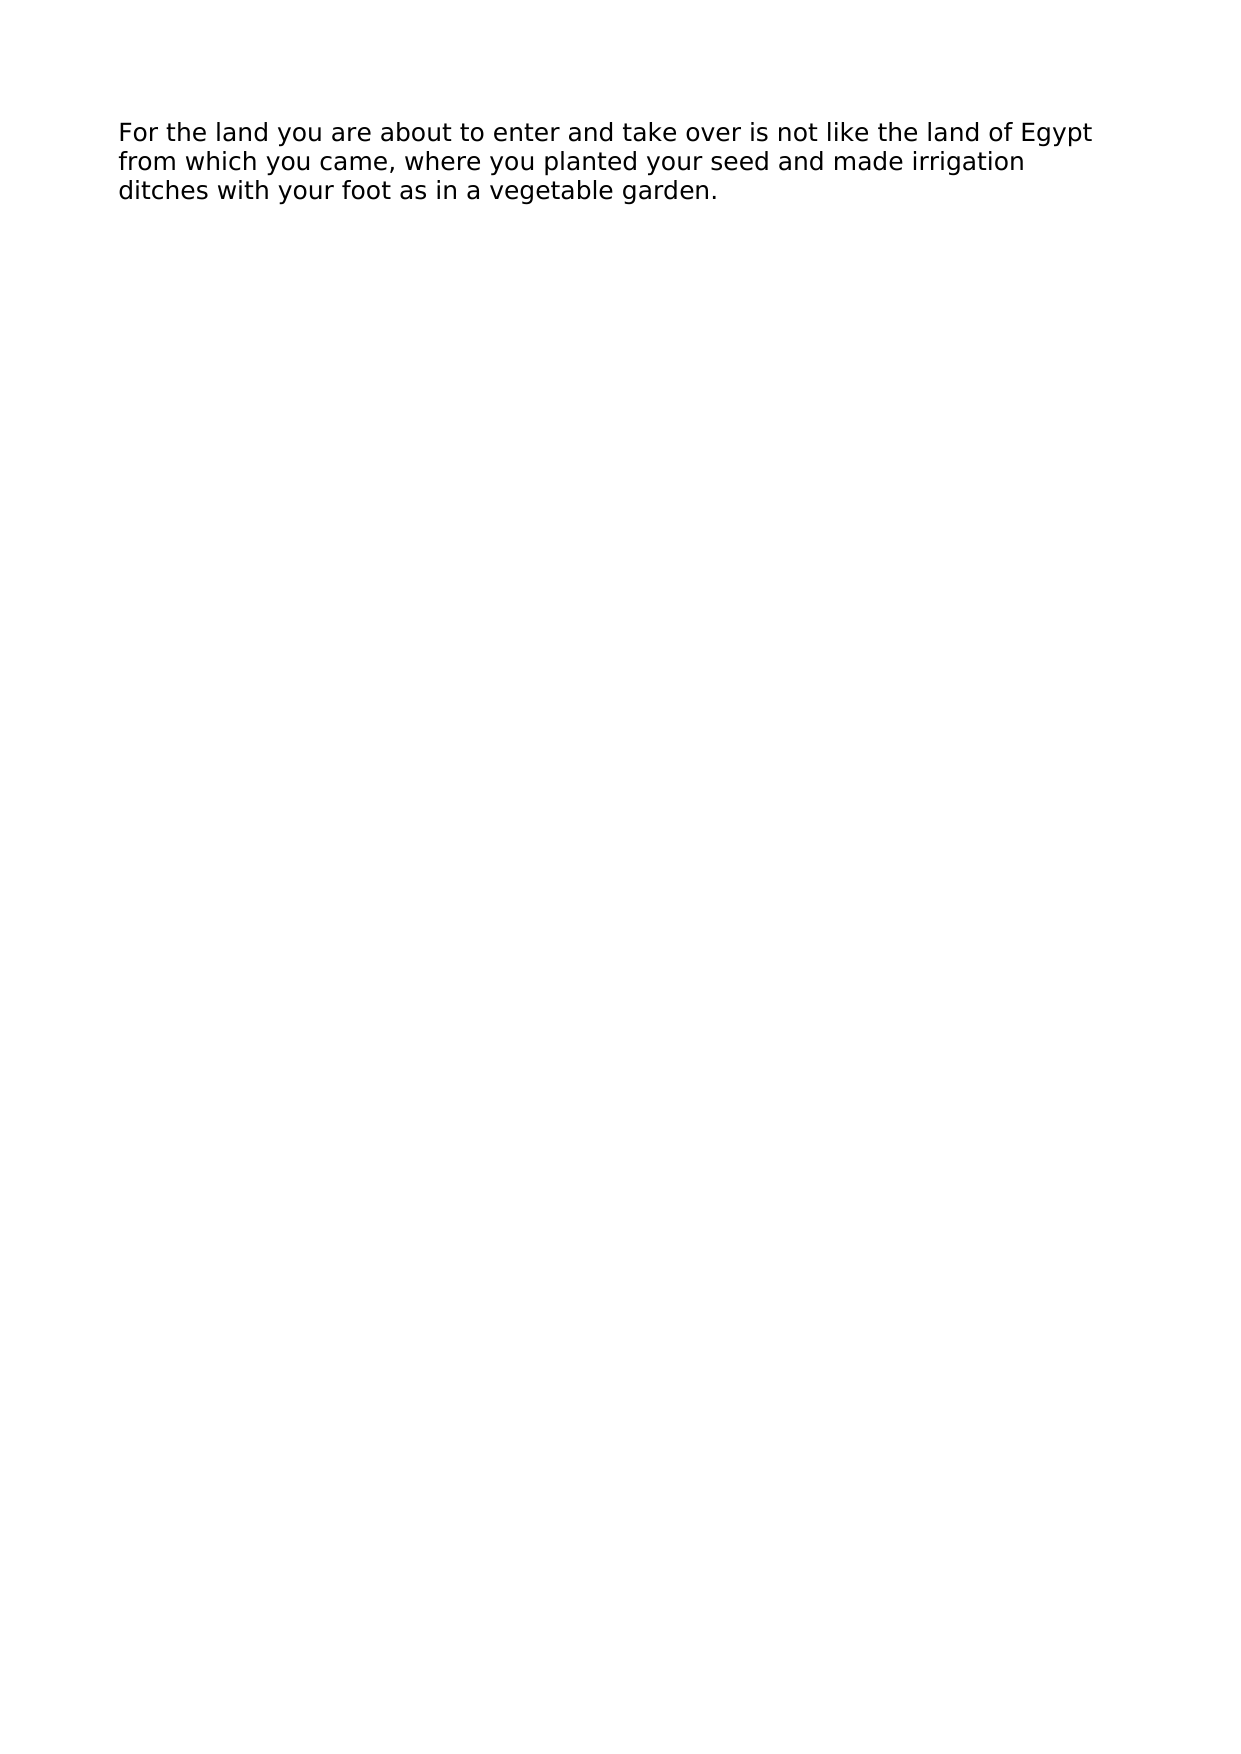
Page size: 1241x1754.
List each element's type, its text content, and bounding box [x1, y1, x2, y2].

text For the land you are about to enter and take over is not like the land of Egypt from which you came, where you planted your seed and made irrigation ditches with your foot as in a vegetable garden. [118, 118, 1122, 206]
